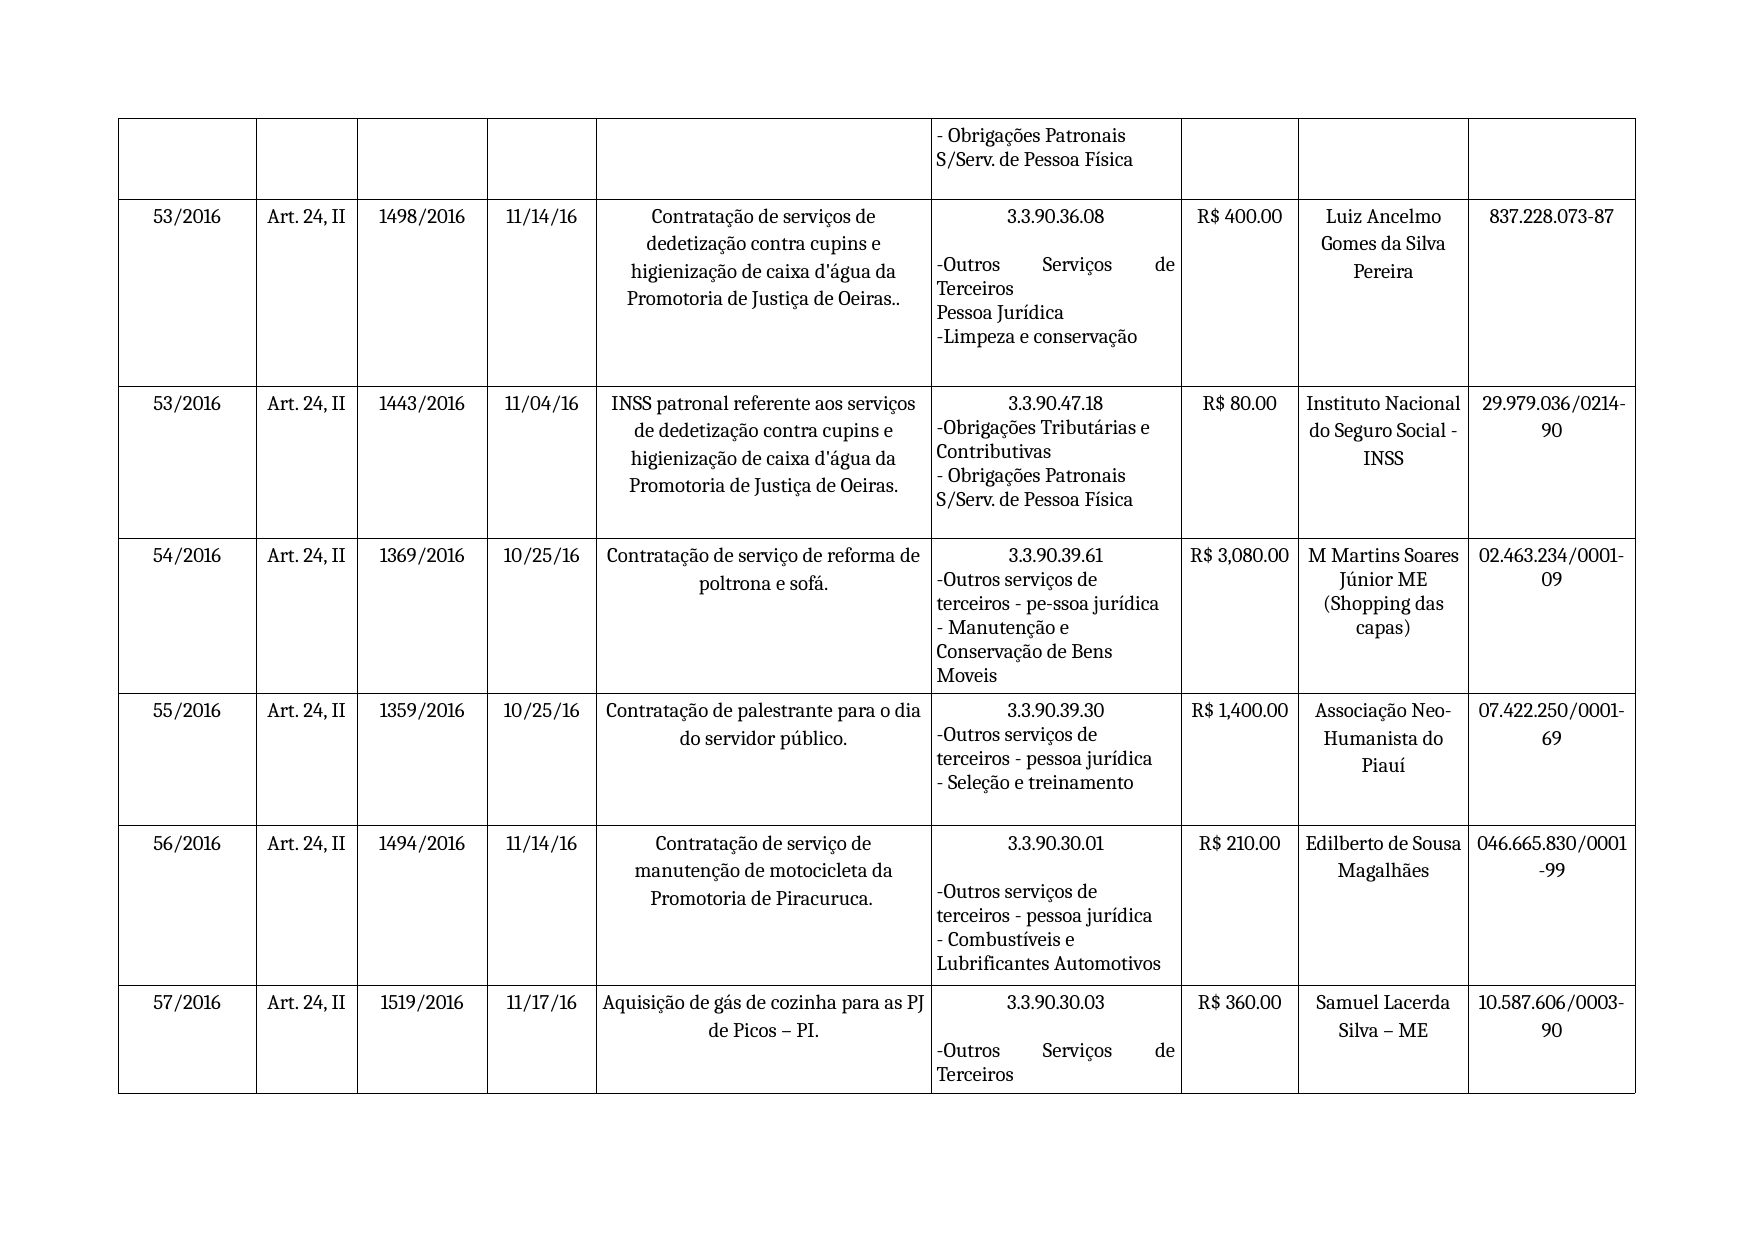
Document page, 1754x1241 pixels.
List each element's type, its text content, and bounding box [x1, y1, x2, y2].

table_cell Art. 24, II [257, 539, 357, 693]
table_cell 046.665.830/0001-99 [1469, 826, 1635, 985]
table_cell [257, 119, 357, 198]
table_cell 53/2016 [119, 200, 256, 386]
table_cell Contratação de serviço de reforma de poltrona e sofá. [597, 539, 931, 693]
table_cell Art. 24, II [257, 387, 357, 538]
table_cell 1498/2016 [358, 200, 487, 386]
table_cell R$ 3.080,00 [1182, 539, 1298, 693]
table_cell 17/11/16 [488, 986, 596, 1093]
table_cell 25/10/16 [488, 694, 596, 825]
table_cell [358, 119, 487, 198]
table_cell Edilberto de Sousa Magalhães [1299, 826, 1468, 985]
table_cell [597, 119, 931, 198]
table_cell 10.587.606/0003-90 [1469, 986, 1635, 1093]
table_cell INSS patronal referente aos serviços de dedetização contra cupins e higienização de caixa d'água da Promotoria de Justiça de Oeiras. [597, 387, 931, 538]
table_cell 1369/2016 [358, 539, 487, 693]
table_cell R$ 80,00 [1182, 387, 1298, 538]
table_cell M Martins Soares Júnior ME (Shopping das capas) [1299, 539, 1468, 693]
table_cell Art. 24, II [257, 694, 357, 825]
table_cell 54/2016 [119, 539, 256, 693]
table_cell 1443/2016 [358, 387, 487, 538]
table_cell Art. 24, II [257, 200, 357, 386]
table_cell Art. 24, II [257, 826, 357, 985]
table_cell - Obrigações Patronais S/Serv. de Pessoa Física [932, 119, 1181, 198]
table_cell R$ 360,00 [1182, 986, 1298, 1093]
table_cell R$ 1.400,00 [1182, 694, 1298, 825]
table_cell 3.3.90.36.08 -Outros Serviços de Terceiros Pessoa Jurídica -Limpeza e conservação [932, 200, 1181, 386]
table_cell 25/10/16 [488, 539, 596, 693]
table_cell 1494/2016 [358, 826, 487, 985]
table_cell 3.3.90.30.01 -Outros serviços de terceiros - pessoa jurídica - Combustíveis e Lubrificantes Automotivos [932, 826, 1181, 985]
table_cell Associação Neo-Humanista do Piauí [1299, 694, 1468, 825]
table_cell 57/2016 [119, 986, 256, 1093]
table_cell [1469, 119, 1635, 198]
table_cell 3.3.90.47.18 -Obrigações Tributárias e Contributivas - Obrigações Patronais S/Serv. de Pessoa Física [932, 387, 1181, 538]
table_cell 14/11/16 [488, 200, 596, 386]
table_cell Contratação de palestrante para o dia do servidor público. [597, 694, 931, 825]
table_cell 02.463.234/0001-09 [1469, 539, 1635, 693]
table_cell 56/2016 [119, 826, 256, 985]
table_cell [119, 119, 256, 198]
table_cell 14/11/16 [488, 826, 596, 985]
table_cell R$ 400,00 [1182, 200, 1298, 386]
table_cell Samuel Lacerda Silva – ME [1299, 986, 1468, 1093]
table_cell R$ 500,00 [1182, 119, 1298, 198]
table_cell Art. 24, II [257, 986, 357, 1093]
table_cell 1519/2016 [358, 986, 487, 1093]
table_cell Aquisição de gás de cozinha para as PJ de Picos – PI. [597, 986, 931, 1093]
table_cell 53/2016 [119, 387, 256, 538]
table_cell 3.3.90.39.30 -Outros serviços de terceiros - pessoa jurídica - Seleção e treinamento [932, 694, 1181, 825]
table_cell [1299, 119, 1468, 198]
table_cell 837.228.073-87 [1469, 200, 1635, 386]
table_cell 29.979.036/0214-90 [1469, 387, 1635, 538]
table_cell 3.3.90.30.03 -Outros Serviços de Terceiros [932, 986, 1181, 1093]
table_cell Contratação de serviço de manutenção de motocicleta da Promotoria de Piracuruca. [597, 826, 931, 985]
table_cell Contratação de serviços de dedetização contra cupins e higienização de caixa d'água da Promotoria de Justiça de Oeiras.. [597, 200, 931, 386]
table_cell [488, 119, 596, 198]
table_cell 55/2016 [119, 694, 256, 825]
table_cell 3.3.90.39.61 -Outros serviços de terceiros - pe-ssoa jurídica - Manutenção e Conservação de Bens Moveis [932, 539, 1181, 693]
table_cell 07.422.250/0001-69 [1469, 694, 1635, 825]
table_cell Luiz Ancelmo Gomes da Silva Pereira [1299, 200, 1468, 386]
table_cell 1359/2016 [358, 694, 487, 825]
table_cell Instituto Nacional do Seguro Social - INSS [1299, 387, 1468, 538]
table_cell R$ 210,00 [1182, 826, 1298, 985]
table_cell 04/11/16 [488, 387, 596, 538]
